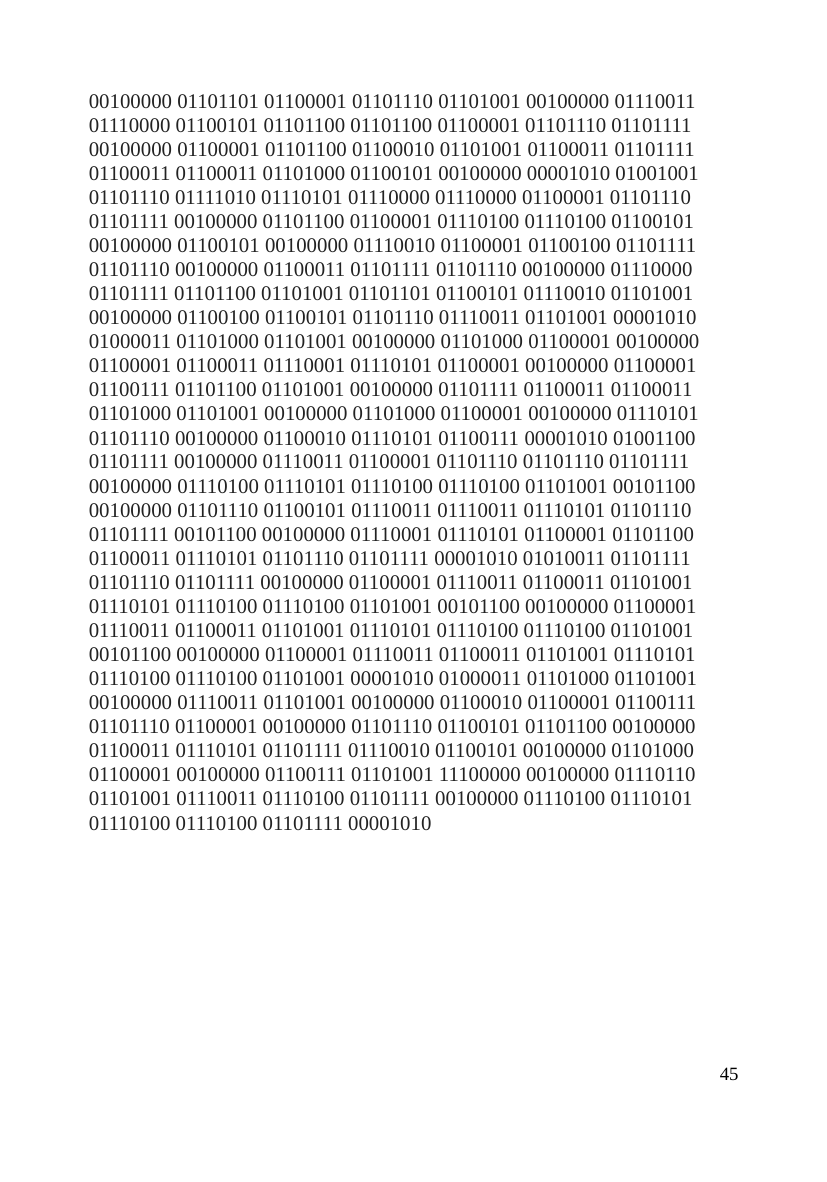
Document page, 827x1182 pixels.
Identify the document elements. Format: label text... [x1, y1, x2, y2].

text 00100000 01101101 01100001 01101110 01101001 00100000 01110011 01110000 01100101 01101100 01101100 01100001 01101110 01101111 00100000 01100001 01101100 01100010 01101001 01100011 01101111 01100011 01100011 01101000 01100101 00100000 00001010 01001001 01101110 01111010 01110101 01110000 01110000 01100001 01101110 01101111 00100000 01101100 01100001 01110100 01110100 01100101 00100000 01100101 00100000 01110010 01100001 01100100 01101111 01101110 00100000 01100011 01101111 01101110 00100000 01110000 01101111 01101100 01101001 01101101 01100101 01110010 01101001 00100000 01100100 01100101 01101110 01110011 01101001 00001010 01000011 01101000 01101001 00100000 01101000 01100001 00100000 01100001 01100011 01110001 01110101 01100001 00100000 01100001 01100111 01101100 01101001 00100000 01101111 01100011 01100011 01101000 01101001 00100000 01101000 01100001 00100000 01110101 01101110 00100000 01100010 01110101 01100111 00001010 01001100 01101111 00100000 01110011 01100001 01101110 01101110 01101111 00100000 01110100 01110101 01110100 01110100 01101001 00101100 00100000 01101110 01100101 01110011 01110011 01110101 01101110 01101111 00101100 00100000 01110001 01110101 01100001 01101100 01100011 01110101 01101110 01101111 00001010 01010011 01101111 01101110 01101111 00100000 01100001 01110011 01100011 01101001 01110101 01110100 01110100 01101001 00101100 00100000 01100001 01110011 01100011 01101001 01110101 01110100 01110100 01101001 00101100 00100000 01100001 01110011 01100011 01101001 01110101 01110100 01110100 01101001 00001010 01000011 01101000 01101001 00100000 01110011 01101001 00100000 01100010 01100001 01100111 01101110 01100001 00100000 01101110 01100101 01101100 00100000 01100011 01110101 01101111 01110010 01100101 00100000 01101000 01100001 00100000 01100111 01101001 11100000 00100000 01110110 01101001 01110011 01110100 01101111 00100000 01110100 01110101 01110100 01110100 01101111 00001010 [88, 88, 738, 834]
